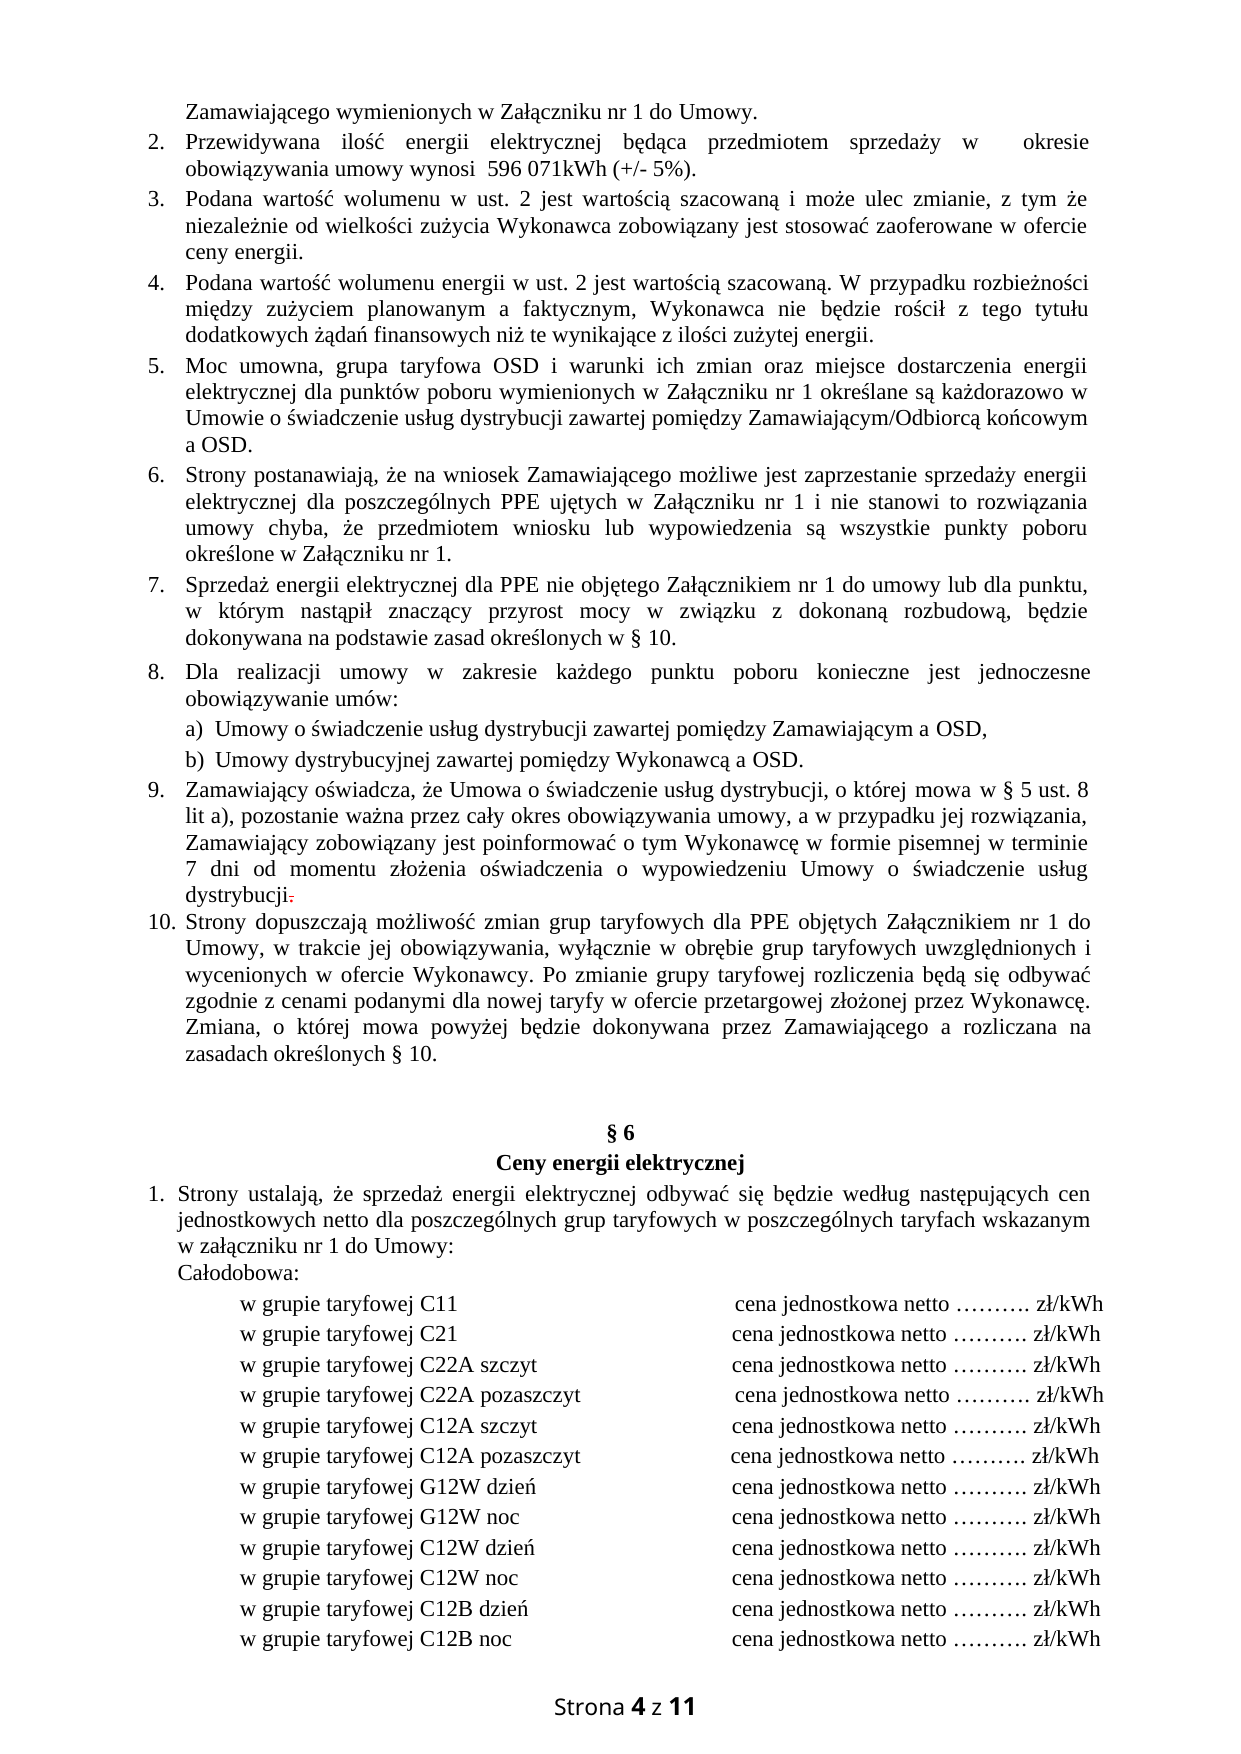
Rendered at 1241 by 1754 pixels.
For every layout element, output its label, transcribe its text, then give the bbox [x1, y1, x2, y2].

list Moc umowna, grupa taryfowa OSD i warunki ich zmian oraz miejsce dostarczenia energii elektrycznej dla punktów poboru wymienionych w Załączniku nr 1 określane są każdorazowo w Umowie o świadczenie usług dystrybucji zawartej pomiędzy Zamawiającym/Odbiorcą końcowym a OSD. [148, 352, 1089, 457]
list Przewidywana ilość energii elektrycznej będąca przedmiotem sprzedaży w okresie obowiązywania umowy wynosi 596 071kWh (+/- 5%). [148, 128, 1089, 181]
list Strony postanawiają, że na wniosek Zamawiającego możliwe jest zaprzestanie sprzedaży energii elektrycznej dla poszczególnych PPE ujętych w Załączniku nr 1 i nie stanowi to rozwiązania umowy chyba, że przedmiotem wniosku lub wypowiedzenia są wszystkie punkty poboru określone w Załączniku nr 1. [148, 461, 1089, 567]
list Umowy o świadczenie usług dystrybucji zawartej pomiędzy Zamawiającym a OSD, [185, 715, 1165, 741]
list Dla realizacji umowy w zakresie każdego punktu poboru konieczne jest jednoczesne obowiązywanie umów: [148, 658, 1093, 711]
list Podana wartość wolumenu w ust. 2 jest wartością szacowaną i może ulec zmianie, z tym że niezależnie od wielkości zużycia Wykonawca zobowiązany jest stosować zaoferowane w ofercie ceny energii. [148, 185, 1089, 264]
text Całodobowa: [177, 1259, 1165, 1285]
list w grupie taryfowej C22A szczyt cena jednostkowa netto ………. zł/kWh [239, 1351, 1165, 1377]
list Sprzedaż energii elektrycznej dla PPE nie objętego Załącznikiem nr 1 do umowy lub dla punktu, w którym nastąpił znaczący przyrost mocy w związku z dokonaną rozbudową, będzie dokonywana na podstawie zasad określonych w § 10. [148, 571, 1089, 650]
text Ceny energii elektrycznej [85, 1149, 1155, 1176]
list w grupie taryfowej C11 cena jednostkowa netto ………. zł/kWh [239, 1289, 1165, 1316]
list w grupie taryfowej C12A szczyt cena jednostkowa netto ………. zł/kWh [239, 1412, 1165, 1438]
list w grupie taryfowej C12W dzień cena jednostkowa netto ………. zł/kWh [239, 1534, 1165, 1560]
list Umowy dystrybucyjnej zawartej pomiędzy Wykonawcą a OSD. [185, 746, 1165, 772]
list w grupie taryfowej C12W noc cena jednostkowa netto ………. zł/kWh [239, 1564, 1165, 1591]
list w grupie taryfowej C12A pozaszczyt cena jednostkowa netto ………. zł/kWh [239, 1442, 1165, 1468]
list Zamawiający oświadcza, że Umowa o świadczenie usług dystrybucji, o której mowa w § 5 ust. 8 lit a), pozostanie ważna przez cały okres obowiązywania umowy, a w przypadku jej rozwiązania, Zamawiający zobowiązany jest poinformować o tym Wykonawcę w formie pisemnej w terminie 7 dni od momentu złożenia oświadczenia o wypowiedzeniu Umowy o świadczenie usług dystrybucji. [148, 776, 1089, 908]
list Strony ustalają, że sprzedaż energii elektrycznej odbywać się będzie według następujących cen jednostkowych netto dla poszczególnych grup taryfowych w poszczególnych taryfach wskazanym w załączniku nr 1 do Umowy: [148, 1180, 1092, 1259]
list Podana wartość wolumenu energii w ust. 2 jest wartością szacowaną. W przypadku rozbieżności między zużyciem planowanym a faktycznym, Wykonawca nie będzie rościł z tego tytułu dodatkowych żądań finansowych niż te wynikające z ilości zużytej energii. [148, 268, 1089, 348]
list w grupie taryfowej G12W noc cena jednostkowa netto ………. zł/kWh [239, 1503, 1165, 1529]
list w grupie taryfowej C22A pozaszczyt cena jednostkowa netto ………. zł/kWh [239, 1381, 1165, 1407]
list Strony dopuszczają możliwość zmian grup taryfowych dla PPE objętych Załącznikiem nr 1 do Umowy, w trakcie jej obowiązywania, wyłącznie w obrębie grup taryfowych uwzględnionych i wycenionych w ofercie Wykonawcy. Po zmianie grupy taryfowej rozliczenia będą się odbywać zgodnie z cenami podanymi dla nowej taryfy w ofercie przetargowej złożonej przez Wykonawcę. Zmiana, o której mowa powyżej będzie dokonywana przez Zamawiającego a rozliczana na zasadach określonych § 10. [148, 908, 1093, 1066]
list w grupie taryfowej G12W dzień cena jednostkowa netto ………. zł/kWh [239, 1473, 1165, 1499]
list w grupie taryfowej C12B dzień cena jednostkowa netto ………. zł/kWh [239, 1595, 1165, 1621]
list Zamawiającego wymienionych w Załączniku nr 1 do Umowy. [148, 98, 1089, 124]
list w grupie taryfowej C21 cena jednostkowa netto ………. zł/kWh [239, 1320, 1165, 1346]
text § 6 [85, 1119, 1155, 1145]
list w grupie taryfowej C12B noc cena jednostkowa netto ………. zł/kWh [239, 1625, 1165, 1652]
